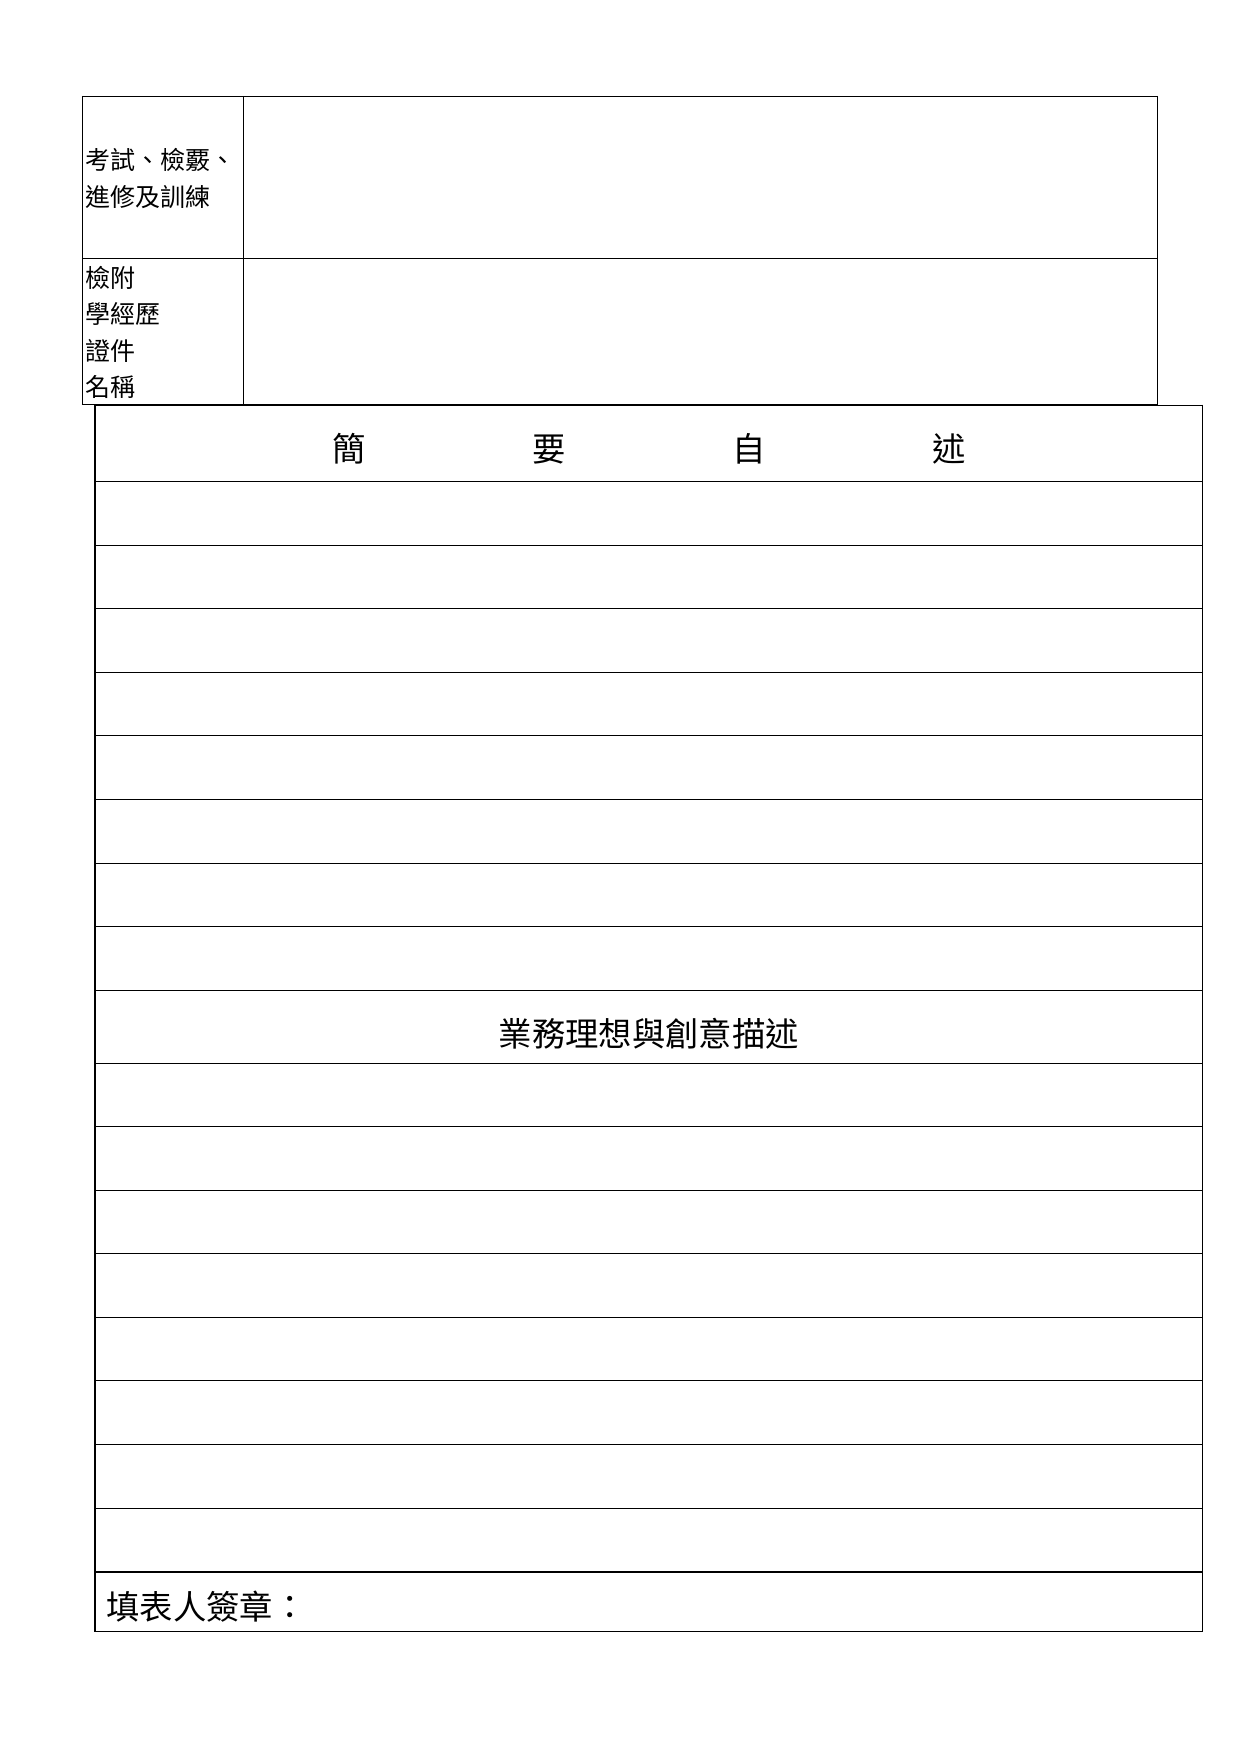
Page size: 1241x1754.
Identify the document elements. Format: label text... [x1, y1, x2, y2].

table_cell 檢附 學經歷 證件 名稱 [83, 259, 243, 403]
table_cell [96, 546, 1202, 608]
table_cell [96, 1509, 1202, 1571]
table_cell [96, 609, 1202, 672]
table_cell [96, 482, 1202, 545]
table_cell [244, 259, 1157, 403]
table_cell [96, 1191, 1202, 1253]
table_cell 業務理想與創意描述 [96, 991, 1202, 1063]
table_cell [96, 736, 1202, 799]
table_cell [96, 800, 1202, 862]
table_cell [244, 97, 1157, 257]
table_cell [96, 673, 1202, 735]
table_header 簡 要 自 述 [96, 406, 1202, 481]
table_cell [96, 1064, 1202, 1126]
table_cell [96, 1318, 1202, 1380]
table_cell [96, 1127, 1202, 1190]
table_cell [96, 864, 1202, 926]
table_cell 考試、檢覈、進修及訓練 [83, 97, 243, 257]
table_cell 填表人簽章： [96, 1573, 1202, 1631]
table_cell [96, 927, 1202, 989]
table_cell [96, 1445, 1202, 1507]
table_cell [96, 1381, 1202, 1444]
table_cell [96, 1254, 1202, 1317]
